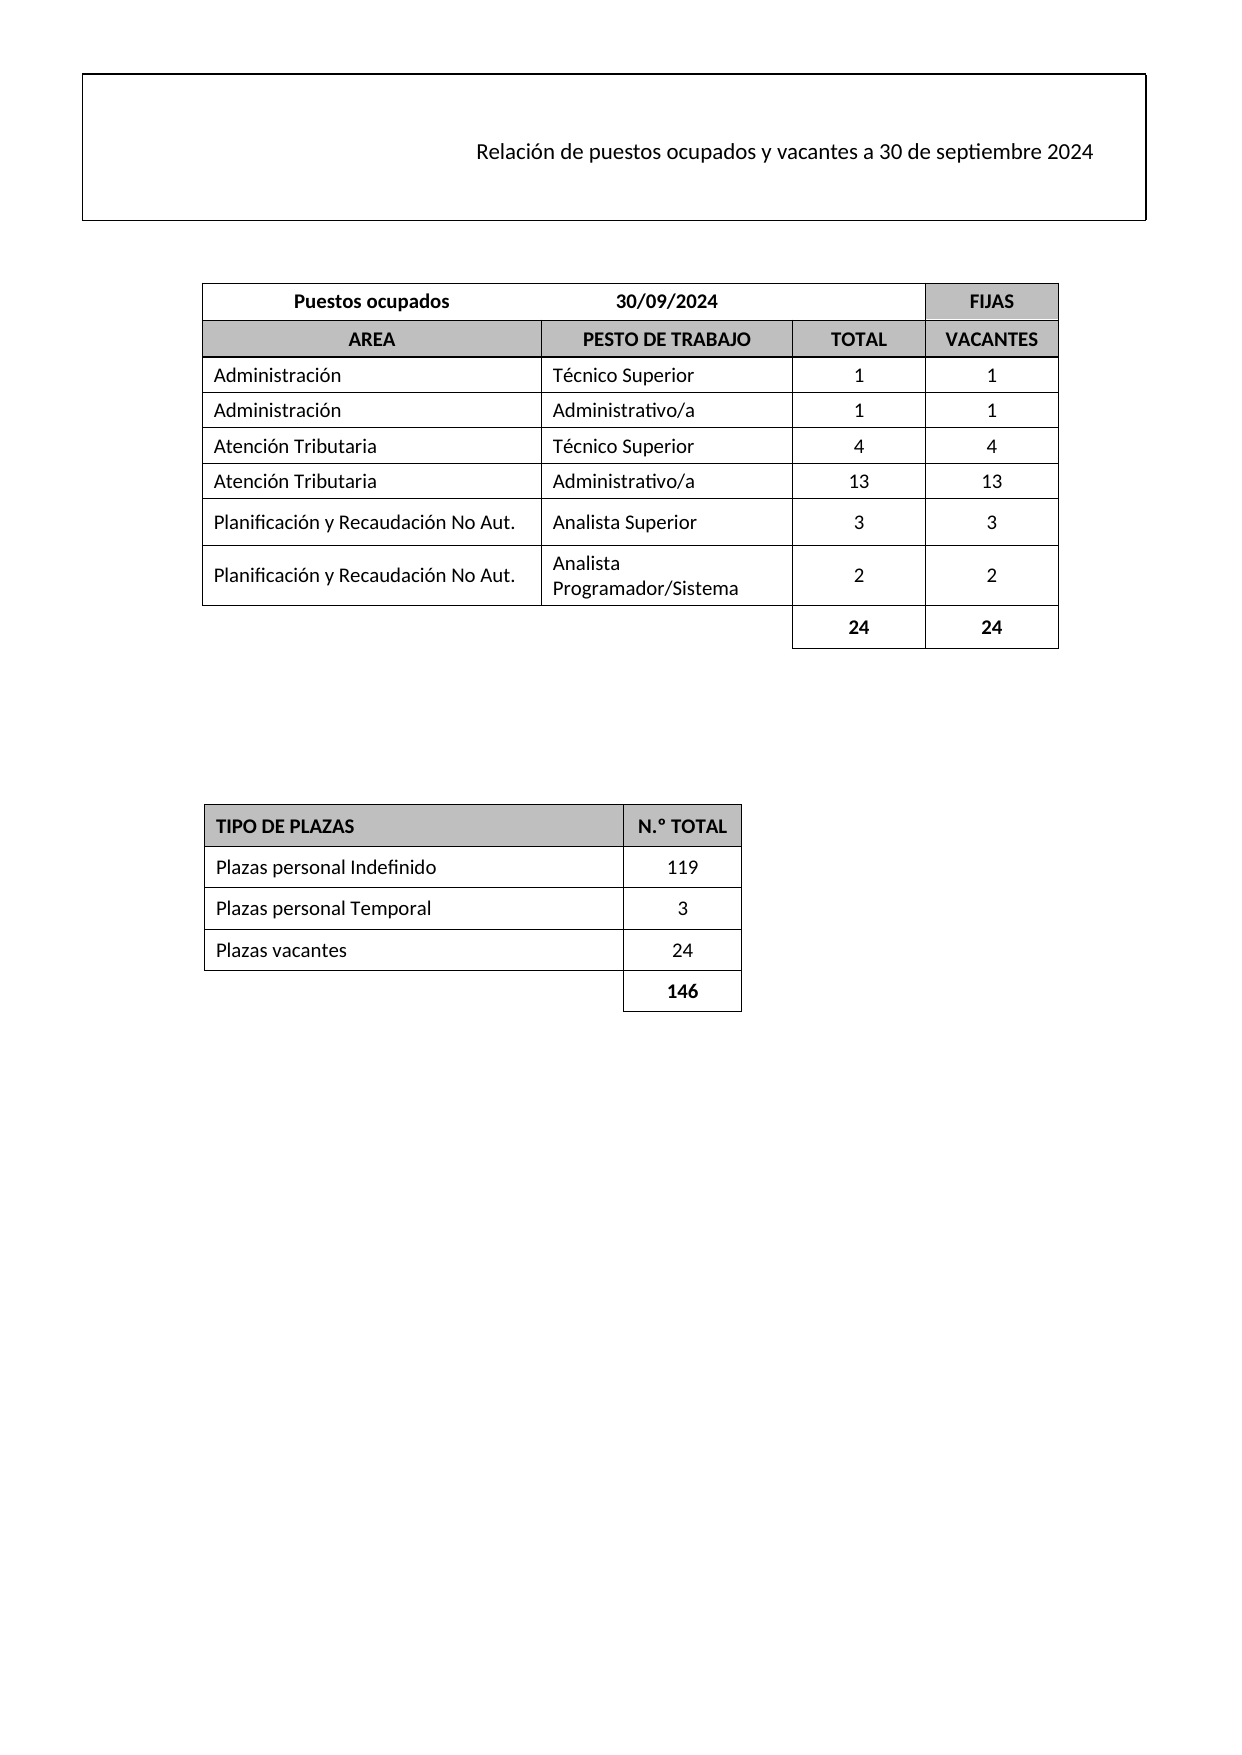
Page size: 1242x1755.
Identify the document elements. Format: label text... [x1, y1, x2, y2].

table_cell TOTAL [793, 321, 925, 356]
table_cell Plazas vacantes [205, 930, 623, 970]
table_cell VACANTES [926, 321, 1058, 356]
table_cell 1 [793, 358, 925, 392]
table_header 30/09/2024 [541, 284, 792, 319]
table_cell Administrativo/a [542, 464, 792, 498]
table_cell Administración [203, 358, 541, 392]
table_cell 2 [926, 546, 1058, 604]
table_cell Planificación y Recaudación No Aut. [203, 499, 541, 545]
table_cell Atención Tributaria [203, 428, 541, 463]
table_cell Administración [203, 393, 541, 427]
table_header N.º TOTAL [624, 805, 741, 846]
table_cell Atención Tributaria [203, 464, 541, 498]
table_header FIJAS [926, 284, 1058, 319]
table_cell 3 [793, 499, 925, 545]
table_cell Analista Superior [542, 499, 792, 545]
table_cell 2 [793, 546, 925, 604]
table_cell [202, 606, 541, 648]
table_cell 146 [624, 971, 741, 1011]
table_cell [205, 971, 623, 1011]
table_cell 4 [926, 428, 1058, 463]
table_cell 24 [793, 606, 925, 648]
table_cell Plazas personal Indefinido [205, 847, 623, 887]
table_header TIPO DE PLAZAS [205, 805, 623, 846]
table_cell 13 [926, 464, 1058, 498]
table_cell 24 [624, 930, 741, 970]
table_cell Planificación y Recaudación No Aut. [203, 546, 541, 604]
table_cell Analista Programador/Sistema [542, 546, 792, 604]
table_cell 1 [926, 393, 1058, 427]
table_cell Plazas personal Temporal [205, 888, 623, 928]
table_cell 119 [624, 847, 741, 887]
table_header [792, 284, 925, 319]
table_cell 4 [793, 428, 925, 463]
table_cell 13 [793, 464, 925, 498]
table_cell 24 [926, 606, 1058, 648]
table_cell AREA [203, 321, 541, 356]
table_cell [541, 606, 792, 648]
table_cell 1 [926, 358, 1058, 392]
table_cell PESTO DE TRABAJO [542, 321, 792, 356]
table_cell 3 [624, 888, 741, 928]
table_cell 3 [926, 499, 1058, 545]
table_cell Administrativo/a [542, 393, 792, 427]
table_cell Técnico Superior [542, 428, 792, 463]
table_cell Técnico Superior [542, 358, 792, 392]
table_header Puestos ocupados [203, 284, 541, 319]
table_cell 1 [793, 393, 925, 427]
